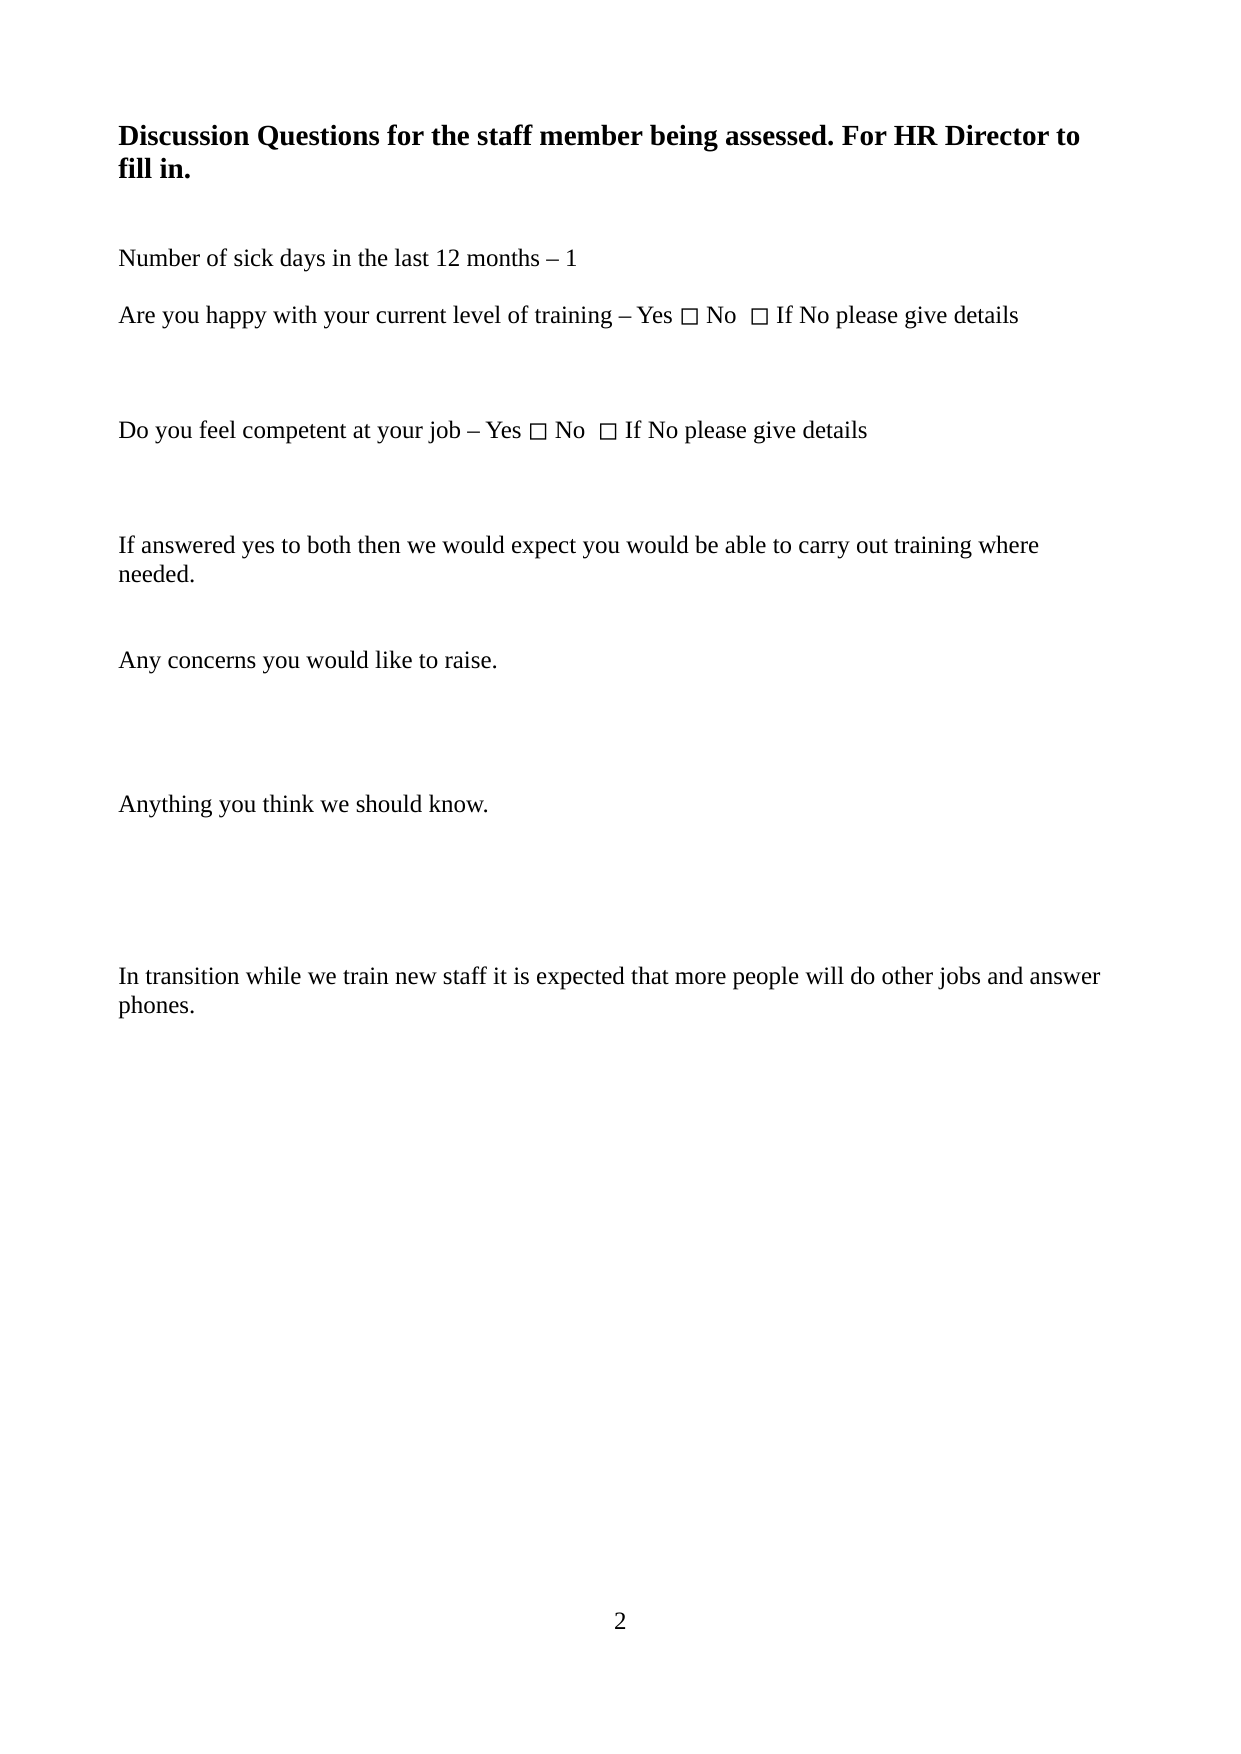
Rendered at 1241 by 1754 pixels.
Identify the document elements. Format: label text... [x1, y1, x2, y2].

text Do you feel competent at your job – Yes ◻ No ◻ If No please give details [118, 415, 1122, 444]
text Are you happy with your current level of training – Yes ◻ No ◻ If No please give details [118, 300, 1122, 329]
text Any concerns you would like to raise. [118, 645, 1122, 674]
text If answered yes to both then we would expect you would be able to carry out training where needed. [118, 530, 1122, 588]
text In transition while we train new staff it is expected that more people will do other jobs and answer phones. [118, 961, 1122, 1019]
text Discussion Questions for the staff member being assessed. For HR Director to fill in. [118, 118, 1122, 185]
text Anything you think we should know. [118, 789, 1122, 818]
text Number of sick days in the last 12 months – 1 [118, 243, 1122, 271]
